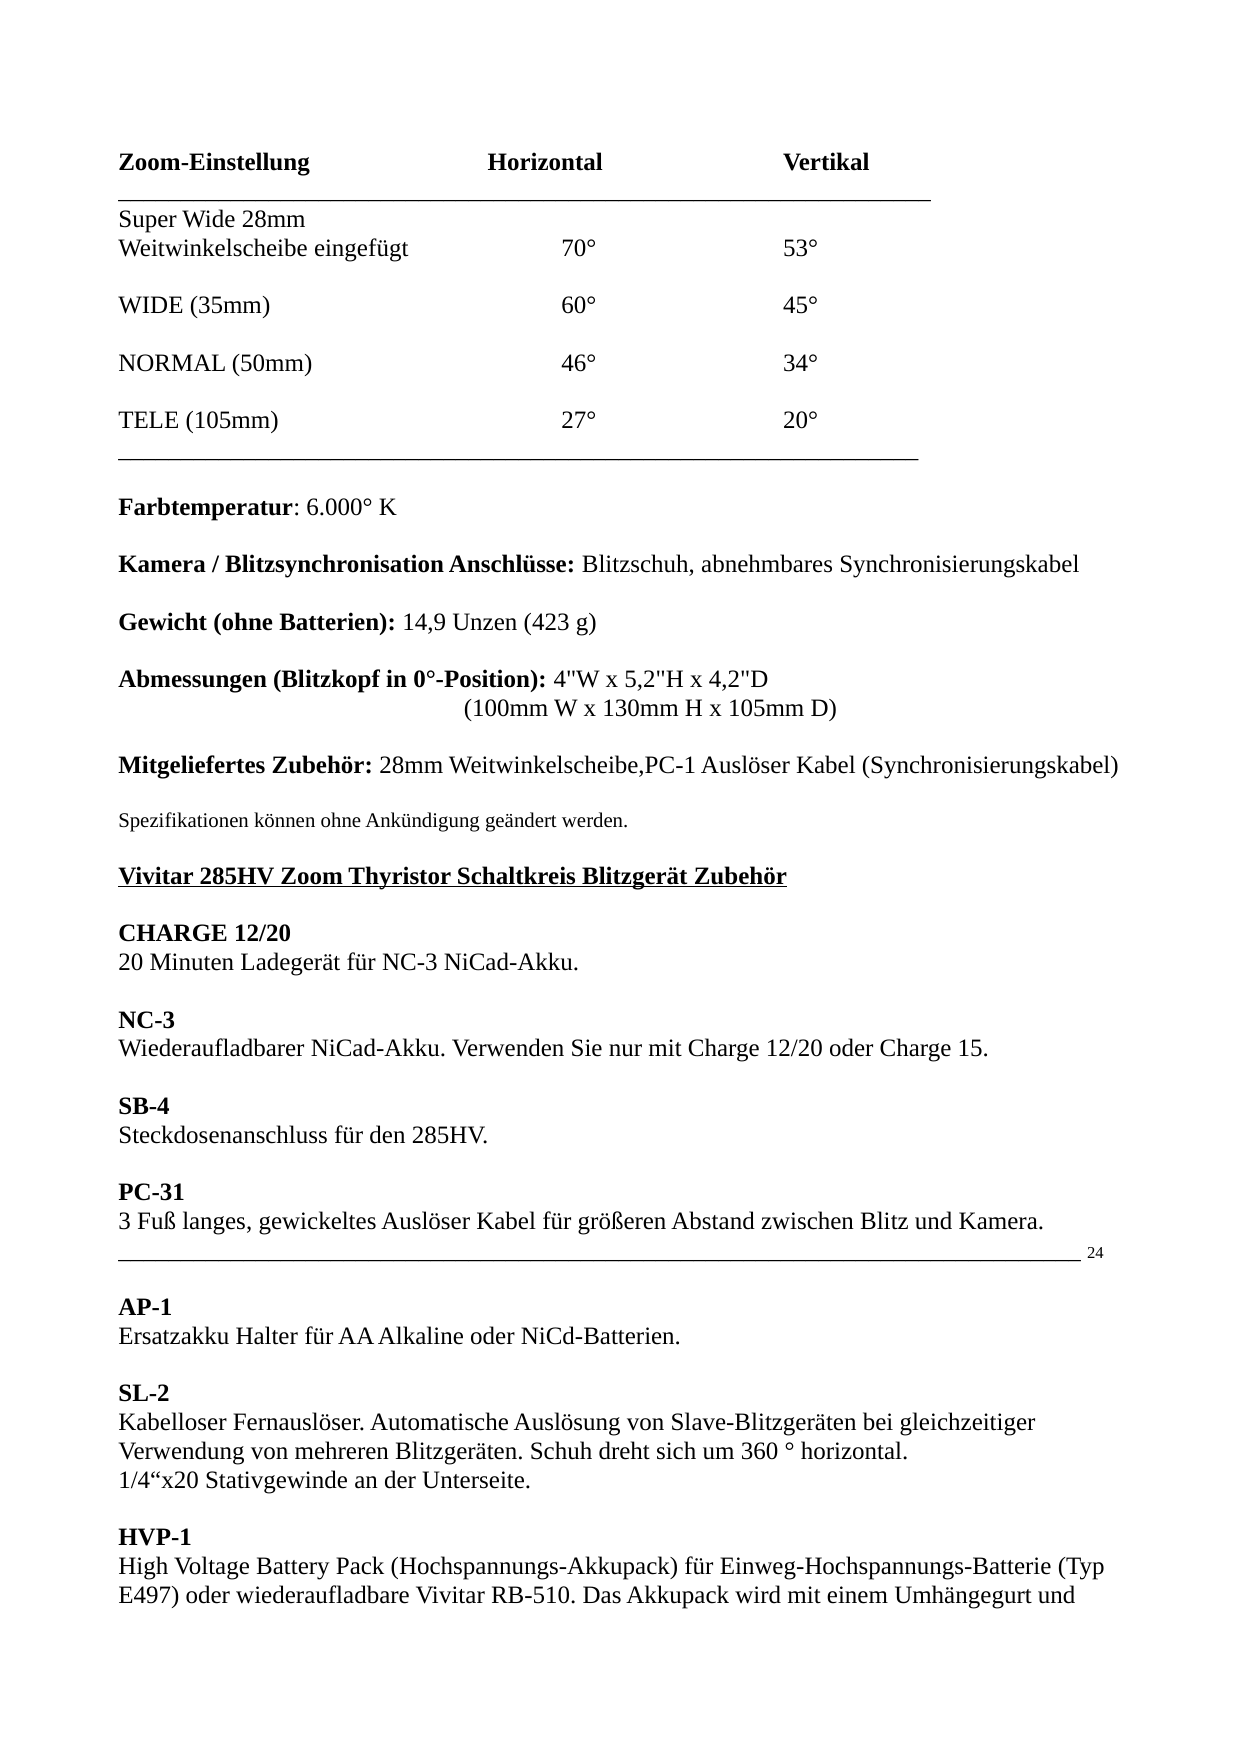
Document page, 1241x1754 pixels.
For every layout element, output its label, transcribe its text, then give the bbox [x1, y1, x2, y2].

text Vivitar 285HV Zoom Thyristor Schaltkreis Blitzgerät Zubehör [118, 861, 1122, 890]
text _____________________________________________________________________________ 24 [118, 1235, 1122, 1263]
text Kamera / Blitzsynchronisation Anschlüsse: Blitzschuh, abnehmbares Synchronisierungskabel [118, 549, 1122, 578]
text Kabelloser Fernauslöser. Automatische Auslösung von Slave-Blitzgeräten bei gleichzeitiger Verwendung von mehreren Blitzgeräten. Schuh dreht sich um 360 ° horizontal. [118, 1407, 1122, 1465]
text High Voltage Battery Pack (Hochspannungs-Akkupack) für Einweg-Hochspannungs-Batterie (Typ E497) oder wiederaufladbare Vivitar RB-510. Das Akkupack wird mit einem Umhängegurt und [118, 1551, 1122, 1608]
text ________________________________________________________________ [118, 434, 1122, 463]
text _________________________________________________________________ [118, 176, 1122, 204]
text WIDE (35mm) 60° 45° [118, 291, 1122, 319]
text (100mm W x 130mm H x 105mm D) [118, 693, 1122, 722]
text AP-1 [118, 1292, 1122, 1321]
text NORMAL (50mm) 46° 34° [118, 348, 1122, 377]
text Mitgeliefertes Zubehör: 28mm Weitwinkelscheibe,PC-1 Auslöser Kabel (Synchronisierungskabel) [118, 751, 1122, 779]
text Wiederaufladbarer NiCad-Akku. Verwenden Sie nur mit Charge 12/20 oder Charge 15. [118, 1033, 1122, 1062]
text 20 Minuten Ladegerät für NC-3 NiCad-Akku. [118, 947, 1122, 976]
text Zoom-Einstellung Horizontal Vertikal [118, 147, 1122, 176]
text HVP-1 [118, 1522, 1122, 1551]
text SL-2 [118, 1378, 1122, 1407]
text 1/4“x20 Stativgewinde an der Unterseite. [118, 1465, 1122, 1493]
text 3 Fuß langes, gewickeltes Auslöser Kabel für größeren Abstand zwischen Blitz und Kamera. [118, 1206, 1122, 1235]
text TELE (105mm) 27° 20° [118, 406, 1122, 434]
text Gewicht (ohne Batterien): 14,9 Unzen (423 g) [118, 607, 1122, 636]
text CHARGE 12/20 [118, 918, 1122, 947]
text NC-3 [118, 1005, 1122, 1033]
text Steckdosenanschluss für den 285HV. [118, 1120, 1122, 1148]
text Farbtemperatur: 6.000° K [118, 492, 1122, 521]
text Spezifikationen können ohne Ankündigung geändert werden. [118, 808, 1122, 832]
text Ersatzakku Halter für AA Alkaline oder NiCd-Batterien. [118, 1321, 1122, 1350]
text SB-4 [118, 1091, 1122, 1120]
text Super Wide 28mm [118, 204, 1122, 233]
text Abmessungen (Blitzkopf in 0°-Position): 4"W x 5,2"H x 4,2"D [118, 664, 1122, 693]
text PC-31 [118, 1177, 1122, 1206]
text Weitwinkelscheibe eingefügt 70° 53° [118, 233, 1122, 262]
